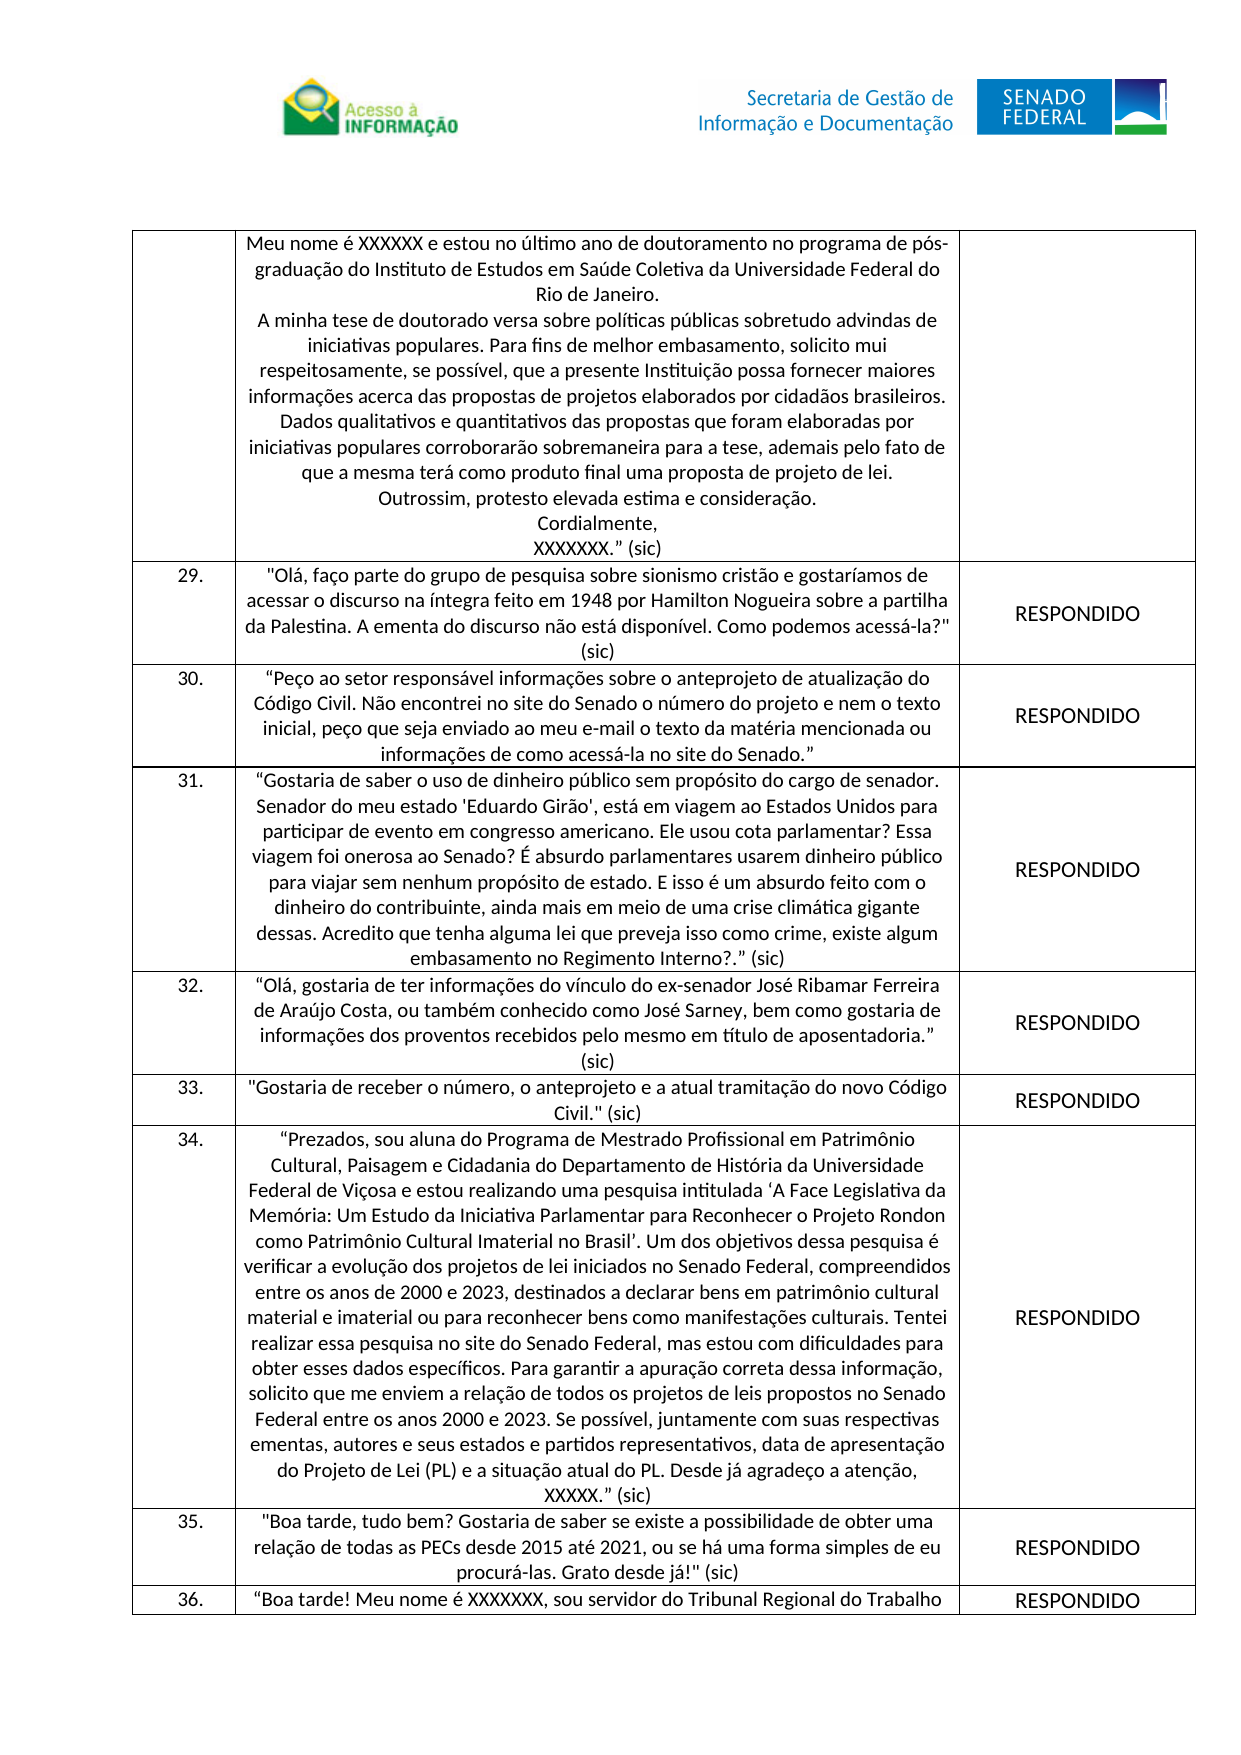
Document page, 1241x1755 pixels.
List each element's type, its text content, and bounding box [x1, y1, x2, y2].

table_cell [133, 1509, 235, 1585]
table_cell “Gostaria de saber o uso de dinheiro público sem propósito do cargo de senador. Senador do meu estado 'Eduardo Girão', está em viagem ao Estados Unidos para participar de evento em congresso americano. Ele usou cota parlamentar? Essa viagem foi onerosa ao Senado? É absurdo parlamentares usarem dinheiro público para viajar sem nenhum propósito de estado. E isso é um absurdo feito com o dinheiro do contribuinte, ainda mais em meio de uma crise climática gigante dessas. Acredito que tenha alguma lei que preveja isso como crime, existe algum embasamento no Regimento Interno?.” (sic) [236, 768, 959, 971]
table_cell “Olá, gostaria de ter informações do vínculo do ex-senador José Ribamar Ferreira de Araújo Costa, ou também conhecido como José Sarney, bem como gostaria de informações dos proventos recebidos pelo mesmo em título de aposentadoria.” (sic) [236, 972, 959, 1073]
table_cell "Gostaria de receber o número, o anteprojeto e a atual tramitação do novo Código Civil." (sic) [236, 1075, 959, 1125]
table_cell [133, 665, 235, 766]
table_cell “Boa tarde! Meu nome é XXXXXXX, sou servidor do Tribunal Regional do Trabalho [236, 1586, 959, 1614]
table_cell [133, 231, 235, 561]
table_cell RESPONDIDO [960, 768, 1195, 971]
table_cell RESPONDIDO [960, 665, 1195, 766]
table_cell RESPONDIDO [960, 1126, 1195, 1508]
table_cell RESPONDIDO [960, 562, 1195, 664]
table_cell [133, 768, 235, 971]
table_cell “Prezados, sou aluna do Programa de Mestrado Profissional em Patrimônio Cultural, Paisagem e Cidadania do Departamento de História da Universidade Federal de Viçosa e estou realizando uma pesquisa intitulada ‘A Face Legislativa da Memória: Um Estudo da Iniciativa Parlamentar para Reconhecer o Projeto Rondon como Patrimônio Cultural Imaterial no Brasil’. Um dos objetivos dessa pesquisa é verificar a evolução dos projetos de lei iniciados no Senado Federal, compreendidos entre os anos de 2000 e 2023, destinados a declarar bens em patrimônio cultural material e imaterial ou para reconhecer bens como manifestações culturais. Tentei realizar essa pesquisa no site do Senado Federal, mas estou com dificuldades para obter esses dados específicos. Para garantir a apuração correta dessa informação, solicito que me enviem a relação de todos os projetos de leis propostos no Senado Federal entre os anos 2000 e 2023. Se possível, juntamente com suas respectivas ementas, autores e seus estados e partidos representativos, data de apresentação do Projeto de Lei (PL) e a situação atual do PL. Desde já agradeço a atenção, XXXXX.” (sic) [236, 1126, 959, 1508]
table_cell [133, 1075, 235, 1125]
table_cell RESPONDIDO [960, 1509, 1195, 1585]
table_cell Meu nome é XXXXXX e estou no último ano de doutoramento no programa de pós-graduação do Instituto de Estudos em Saúde Coletiva da Universidade Federal do Rio de Janeiro. A minha tese de doutorado versa sobre políticas públicas sobretudo advindas de iniciativas populares. Para fins de melhor embasamento, solicito mui respeitosamente, se possível, que a presente Instituição possa fornecer maiores informações acerca das propostas de projetos elaborados por cidadãos brasileiros. Dados qualitativos e quantitativos das propostas que foram elaboradas por iniciativas populares corroborarão sobremaneira para a tese, ademais pelo fato de que a mesma terá como produto final uma proposta de projeto de lei. Outrossim, protesto elevada estima e consideração. Cordialmente, XXXXXXX.” (sic) [236, 231, 959, 561]
table_cell "Boa tarde, tudo bem? Gostaria de saber se existe a possibilidade de obter uma relação de todas as PECs desde 2015 até 2021, ou se há uma forma simples de eu procurá-las. Grato desde já!" (sic) [236, 1509, 959, 1585]
table_cell "Olá, faço parte do grupo de pesquisa sobre sionismo cristão e gostaríamos de acessar o discurso na íntegra feito em 1948 por Hamilton Nogueira sobre a partilha da Palestina. A ementa do discurso não está disponível. Como podemos acessá-la?" (sic) [236, 562, 959, 664]
table_cell [133, 562, 235, 664]
table_cell [133, 1126, 235, 1508]
table_cell RESPONDIDO [960, 972, 1195, 1073]
table_cell [133, 1586, 235, 1614]
table_cell RESPONDIDO [960, 1586, 1195, 1614]
table_cell “Peço ao setor responsável informações sobre o anteprojeto de atualização do Código Civil. Não encontrei no site do Senado o número do projeto e nem o texto inicial, peço que seja enviado ao meu e-mail o texto da matéria mencionada ou informações de como acessá-la no site do Senado.” [236, 665, 959, 766]
table_cell [960, 231, 1195, 561]
table_cell RESPONDIDO [960, 1075, 1195, 1125]
table_cell [133, 972, 235, 1073]
